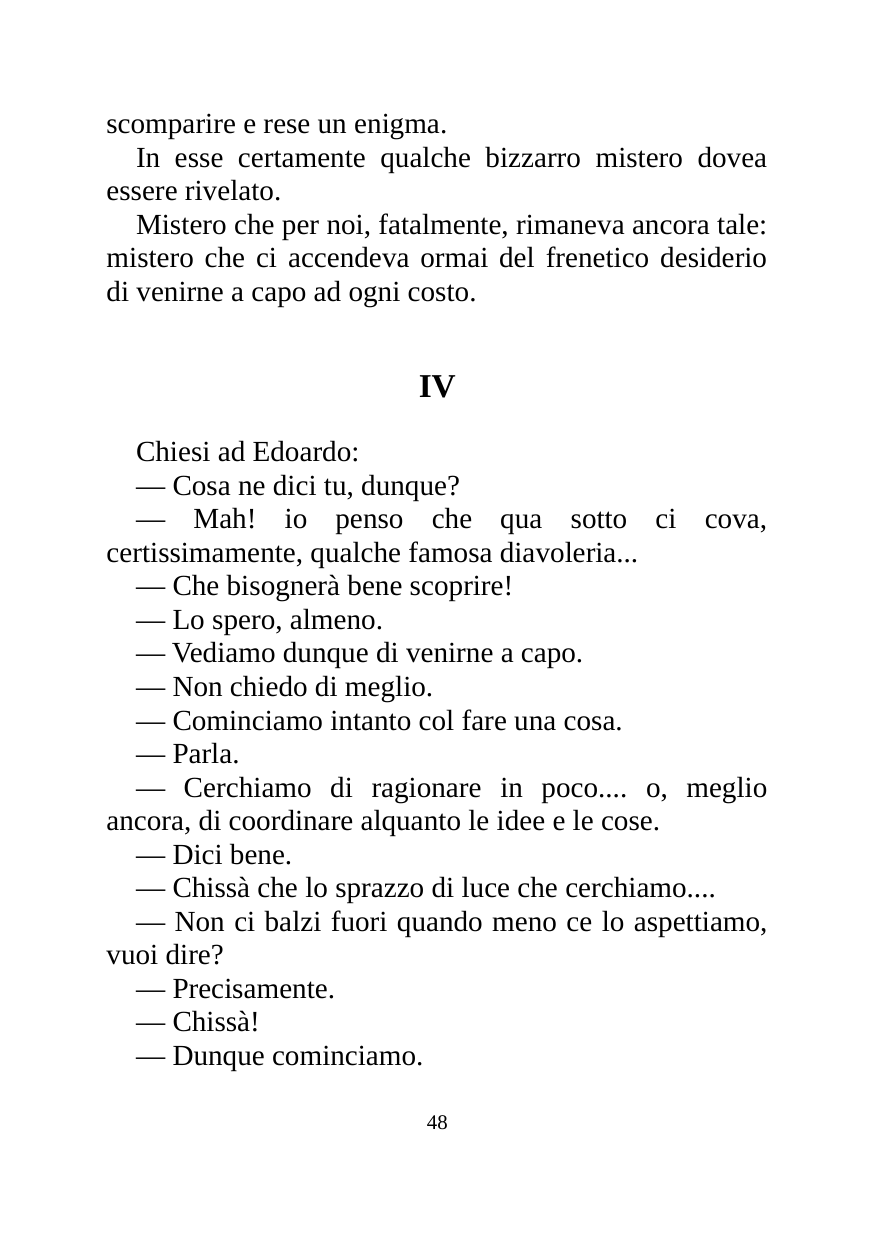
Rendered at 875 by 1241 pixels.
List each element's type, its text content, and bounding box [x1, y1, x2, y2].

text — Lo spero, almeno. [106, 602, 768, 636]
text scomparire e rese un enigma. [106, 106, 768, 140]
text — Cosa ne dici tu, dunque? [106, 468, 768, 501]
text — Chissà! [106, 1004, 768, 1038]
text — Non chiedo di meglio. [106, 669, 768, 703]
text — Parla. [106, 736, 768, 770]
text — Vediamo dunque di venirne a capo. [106, 636, 768, 669]
text — Cerchiamo di ragionare in poco.... o, meglio ancora, di coordinare alquanto le idee e le cose. [106, 770, 768, 837]
text — Chissà che lo sprazzo di luce che cerchiamo.... [106, 870, 768, 904]
text — Non ci balzi fuori quando meno ce lo aspettiamo, vuoi dire? [106, 904, 768, 971]
text — Dici bene. [106, 837, 768, 870]
text In esse certamente qualche bizzarro mistero dovea essere rivelato. [106, 140, 768, 207]
text — Mah! io penso che qua sotto ci cova, certissimamente, qualche famosa diavoleria... [106, 501, 768, 568]
text — Precisamente. [106, 971, 768, 1004]
text Chiesi ad Edoardo: [106, 434, 768, 468]
text — Che bisognerà bene scoprire! [106, 568, 768, 602]
subtitle IV [106, 367, 768, 405]
text — Dunque cominciamo. [106, 1038, 768, 1072]
text — Cominciamo intanto col fare una cosa. [106, 703, 768, 736]
text Mistero che per noi, fatalmente, rimaneva ancora tale: mistero che ci accendeva ormai del frenetico desiderio di venirne a capo ad ogni costo. [106, 207, 768, 307]
